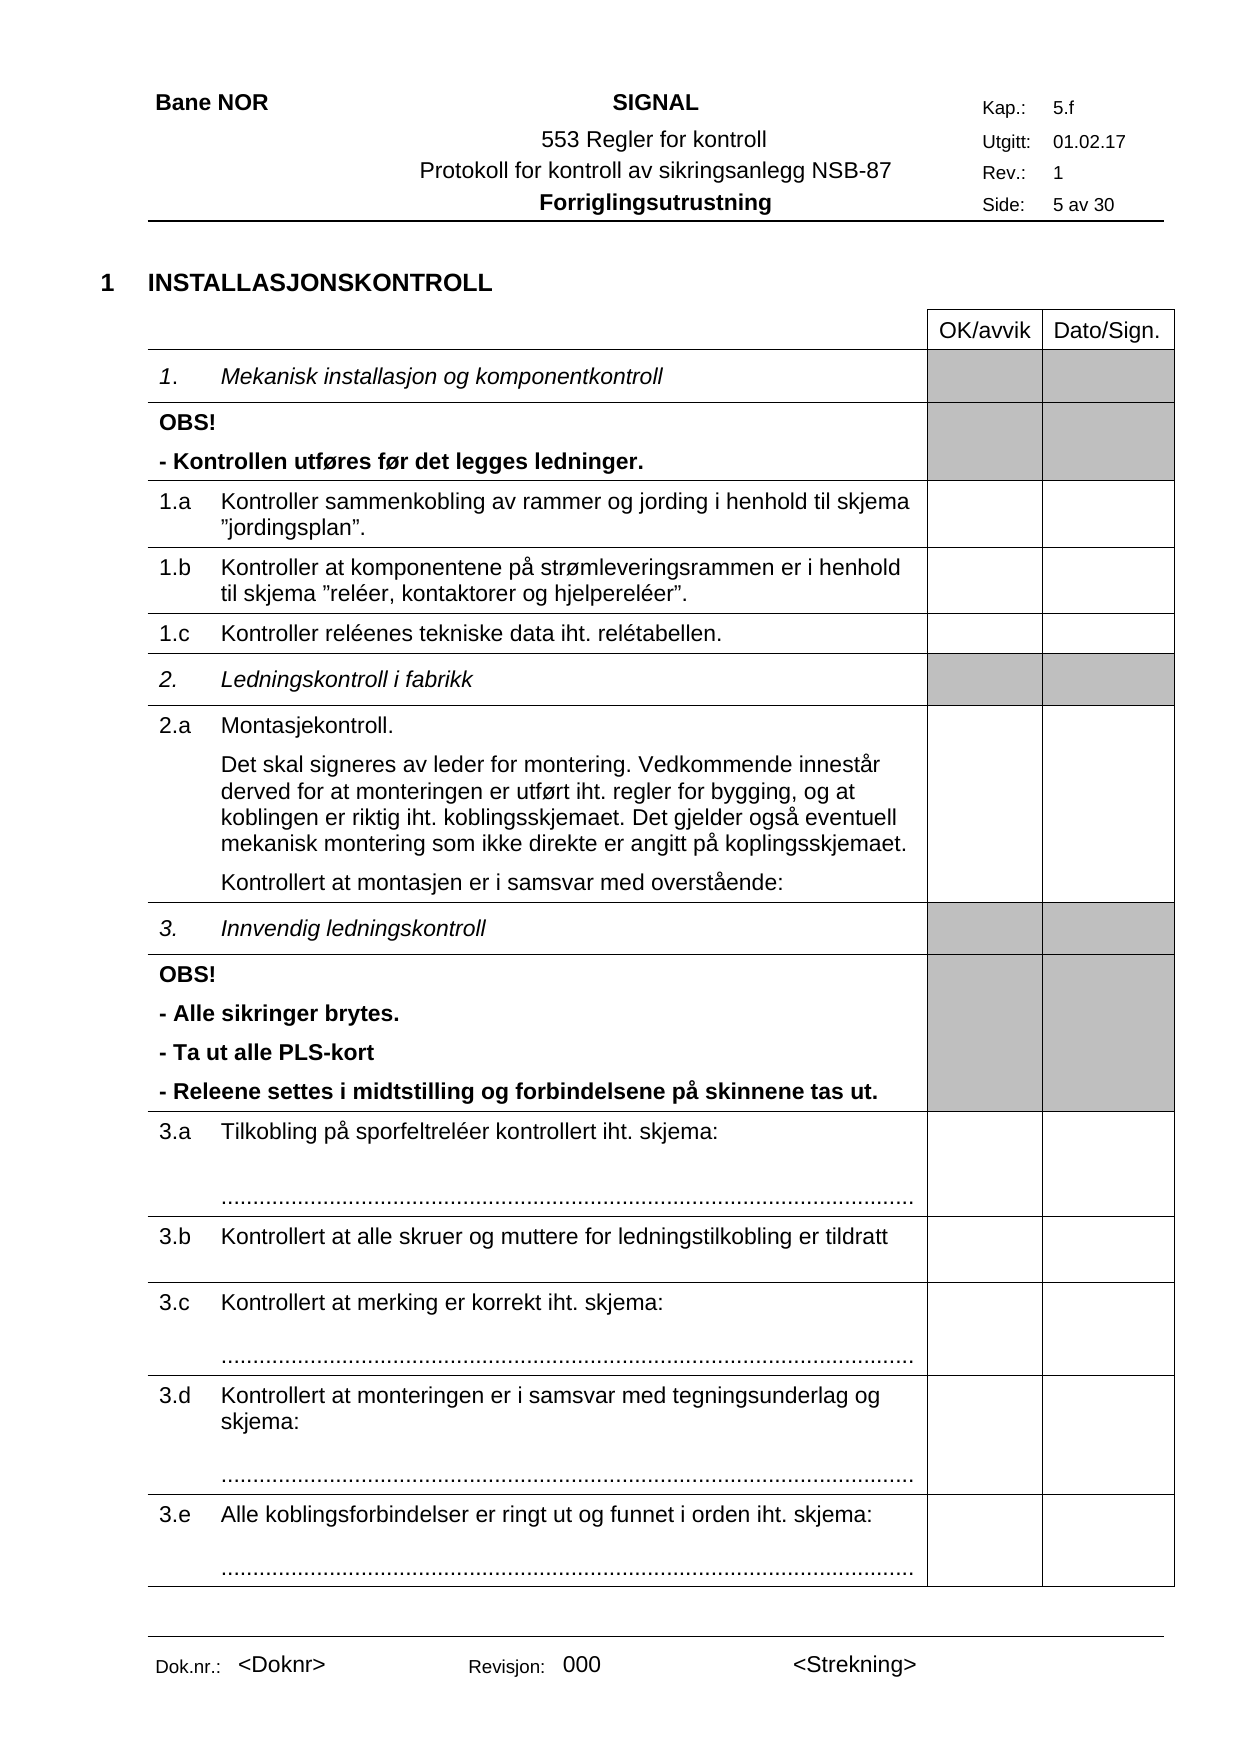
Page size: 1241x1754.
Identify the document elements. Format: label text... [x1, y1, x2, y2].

table_cell 1.a [148, 481, 209, 547]
table_cell Kontrollert at alle skruer og muttere for ledningstilkobling er tildratt [209, 1217, 927, 1282]
table_cell [928, 955, 1042, 1111]
table_cell 3.e [148, 1495, 209, 1586]
table_cell [928, 350, 1042, 402]
table_cell 3.a [148, 1112, 209, 1216]
table_cell 2. [148, 654, 209, 705]
table_cell [1043, 350, 1174, 402]
subtitle INSTALLASJONSKONTROLL [100, 268, 1152, 297]
table_cell [1043, 1376, 1174, 1493]
table_header [148, 309, 209, 349]
table_cell Mekanisk installasjon og komponentkontroll [209, 350, 927, 402]
table_header OK/avvik [928, 310, 1042, 349]
table_cell OBS! - Alle sikringer brytes. - Ta ut alle PLS-kort - Releene settes i midtstilling og forbindelsene på skinnene tas ut. [148, 955, 927, 1111]
table_cell 2.a [148, 706, 209, 902]
table_cell [1043, 403, 1174, 480]
table_cell [928, 706, 1042, 902]
table_cell 1.c [148, 614, 209, 653]
table_cell [1043, 706, 1174, 902]
table_cell Innvendig ledningskontroll [209, 903, 927, 954]
table_cell 3.d [148, 1376, 209, 1493]
table_cell Montasjekontroll. Det skal signeres av leder for montering. Vedkommende innestår derved for at monteringen er utført iht. regler for bygging, og at koblingen er riktig iht. koblingsskjemaet. Det gjelder også eventuell mekanisk montering som ikke direkte er angitt på koplingsskjemaet. Kontrollert at montasjen er i samsvar med overstående: [209, 706, 927, 902]
table_cell Kontroller at komponentene på strømleveringsrammen er i henhold til skjema ”reléer, kontaktorer og hjelpereléer”. [209, 548, 927, 613]
table_cell Ledningskontroll i fabrikk [209, 654, 927, 705]
table_cell [1043, 481, 1174, 547]
table_header [209, 309, 927, 349]
table_cell [928, 1217, 1042, 1282]
table_cell [928, 1376, 1042, 1493]
table_cell [1043, 1283, 1174, 1374]
table_cell Alle koblingsforbindelser er ringt ut og funnet i orden iht. skjema: ............................................................................................................. [209, 1495, 927, 1586]
table_cell [928, 654, 1042, 705]
table_cell Kontroller sammenkobling av rammer og jording i henhold til skjema ”jordingsplan”. [209, 481, 927, 547]
table_cell Kontroller reléenes tekniske data iht. relétabellen. [209, 614, 927, 653]
table_cell [1043, 1112, 1174, 1216]
table_cell [1043, 1217, 1174, 1282]
table_cell [928, 548, 1042, 613]
table_cell [1043, 548, 1174, 613]
table_cell [928, 1112, 1042, 1216]
table_header Dato/Sign. [1043, 310, 1174, 349]
table_cell 3. [148, 903, 209, 954]
table_cell [928, 481, 1042, 547]
table_cell [928, 614, 1042, 653]
table_cell [1043, 903, 1174, 954]
table_cell Tilkobling på sporfeltreléer kontrollert iht. skjema: ............................................................................................................. [209, 1112, 927, 1216]
table_cell [1043, 955, 1174, 1111]
table_cell 3.c [148, 1283, 209, 1374]
table_cell [928, 1283, 1042, 1374]
table_cell [928, 403, 1042, 480]
table_cell [928, 1495, 1042, 1586]
table_cell 1. [148, 350, 209, 402]
table_cell Kontrollert at merking er korrekt iht. skjema: ............................................................................................................. [209, 1283, 927, 1374]
table_cell [928, 903, 1042, 954]
table_cell [1043, 654, 1174, 705]
table_cell 1.b [148, 548, 209, 613]
table_cell Kontrollert at monteringen er i samsvar med tegningsunderlag og skjema: ............................................................................................................. [209, 1376, 927, 1493]
table_cell OBS! - Kontrollen utføres før det legges ledninger. [148, 403, 927, 480]
table_cell [1043, 614, 1174, 653]
table_cell [1043, 1495, 1174, 1586]
table_cell 3.b [148, 1217, 209, 1282]
